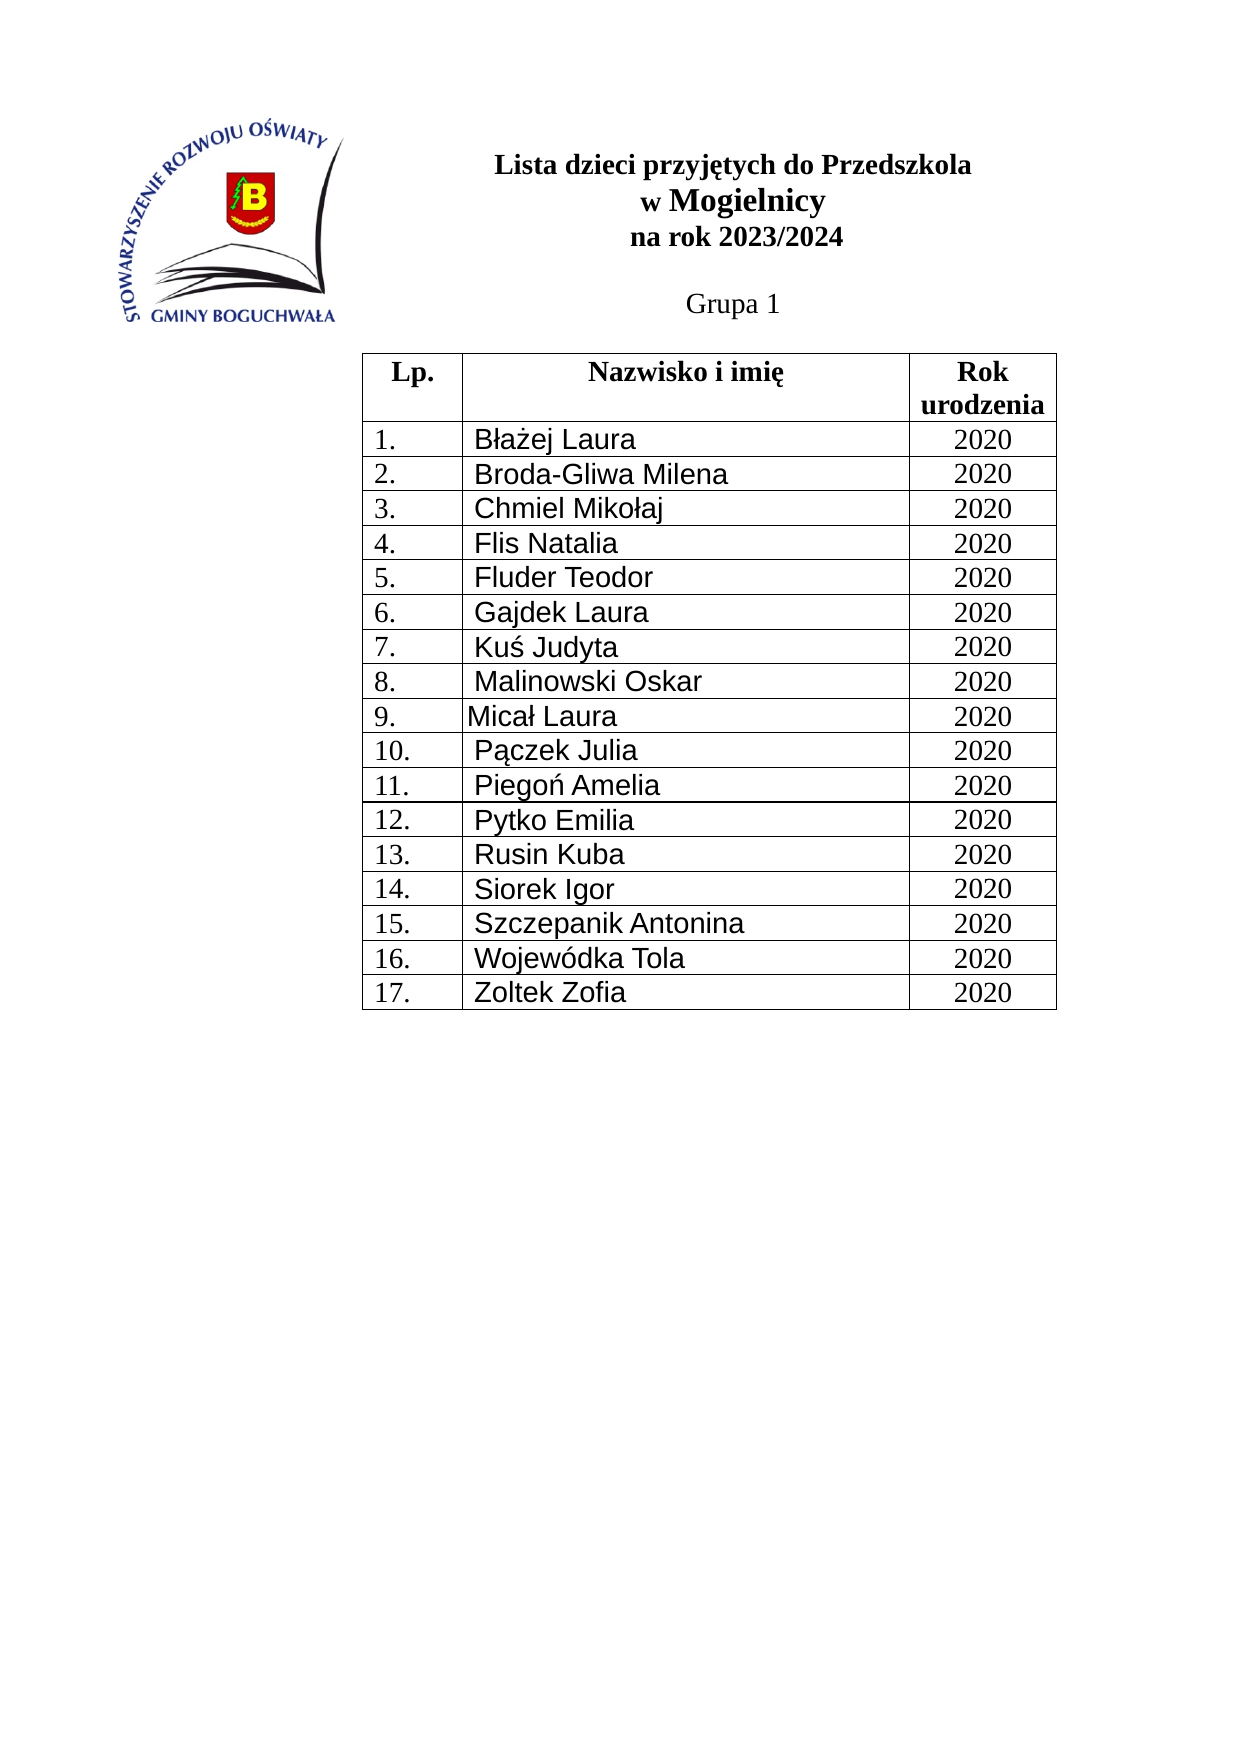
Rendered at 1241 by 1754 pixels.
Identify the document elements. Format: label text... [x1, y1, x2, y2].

table_cell Pytko Emilia [463, 803, 909, 836]
table_cell 2020 [910, 526, 1056, 559]
table_cell Siorek Igor [463, 872, 909, 905]
table_cell Fluder Teodor [463, 560, 909, 594]
table_cell 2020 [910, 906, 1056, 940]
table_cell Flis Natalia [463, 526, 909, 559]
table_cell [363, 768, 462, 801]
table_cell [363, 491, 462, 525]
table_cell 2020 [910, 457, 1056, 490]
text Lista dzieci przyjętych do Przedszkola [344, 147, 1122, 180]
table_cell [363, 526, 462, 559]
table_cell Rusin Kuba [463, 837, 909, 871]
table_cell 2020 [910, 975, 1056, 1009]
text na rok 2023/2024 [344, 219, 1122, 252]
table_header Rok urodzenia [910, 354, 1056, 421]
table_cell 2020 [910, 422, 1056, 456]
table_cell [363, 699, 462, 732]
table_cell 2020 [910, 491, 1056, 525]
table_cell Wojewódka Tola [463, 941, 909, 974]
table_cell Chmiel Mikołaj [463, 491, 909, 525]
table_cell 2020 [910, 733, 1056, 767]
table_cell 2020 [910, 560, 1056, 594]
table_cell 2020 [910, 872, 1056, 905]
table_header Lp. [363, 354, 462, 421]
table_cell Zoltek Zofia [463, 975, 909, 1009]
table_cell [363, 803, 462, 836]
table_cell Malinowski Oskar [463, 664, 909, 698]
table_cell [363, 975, 462, 1009]
text w Mogielnicy [344, 180, 1122, 219]
table_cell 2020 [910, 941, 1056, 974]
text Grupa 1 [344, 286, 1122, 319]
table_cell [363, 457, 462, 490]
table_cell 2020 [910, 837, 1056, 871]
table_cell [363, 872, 462, 905]
table_cell Szczepanik Antonina [463, 906, 909, 940]
table_cell 2020 [910, 664, 1056, 698]
table_cell [363, 733, 462, 767]
table_cell [363, 560, 462, 594]
table_cell 2020 [910, 803, 1056, 836]
table_cell [363, 422, 462, 456]
table_cell Pączek Julia [463, 733, 909, 767]
table_cell Błażej Laura [463, 422, 909, 456]
table_cell [363, 664, 462, 698]
table_cell [363, 906, 462, 940]
table_cell Gajdek Laura [463, 595, 909, 628]
table_cell [363, 595, 462, 628]
table_cell Kuś Judyta [463, 630, 909, 663]
table_cell Broda-Gliwa Milena [463, 457, 909, 490]
table_cell [363, 837, 462, 871]
table_cell 2020 [910, 630, 1056, 663]
table_cell Micał Laura [463, 699, 909, 732]
table_cell 2020 [910, 595, 1056, 628]
table_cell 2020 [910, 699, 1056, 732]
table_cell Piegoń Amelia [463, 768, 909, 801]
table_cell [363, 941, 462, 974]
table_cell 2020 [910, 768, 1056, 801]
table_header Nazwisko i imię [463, 354, 909, 421]
table_cell [363, 630, 462, 663]
